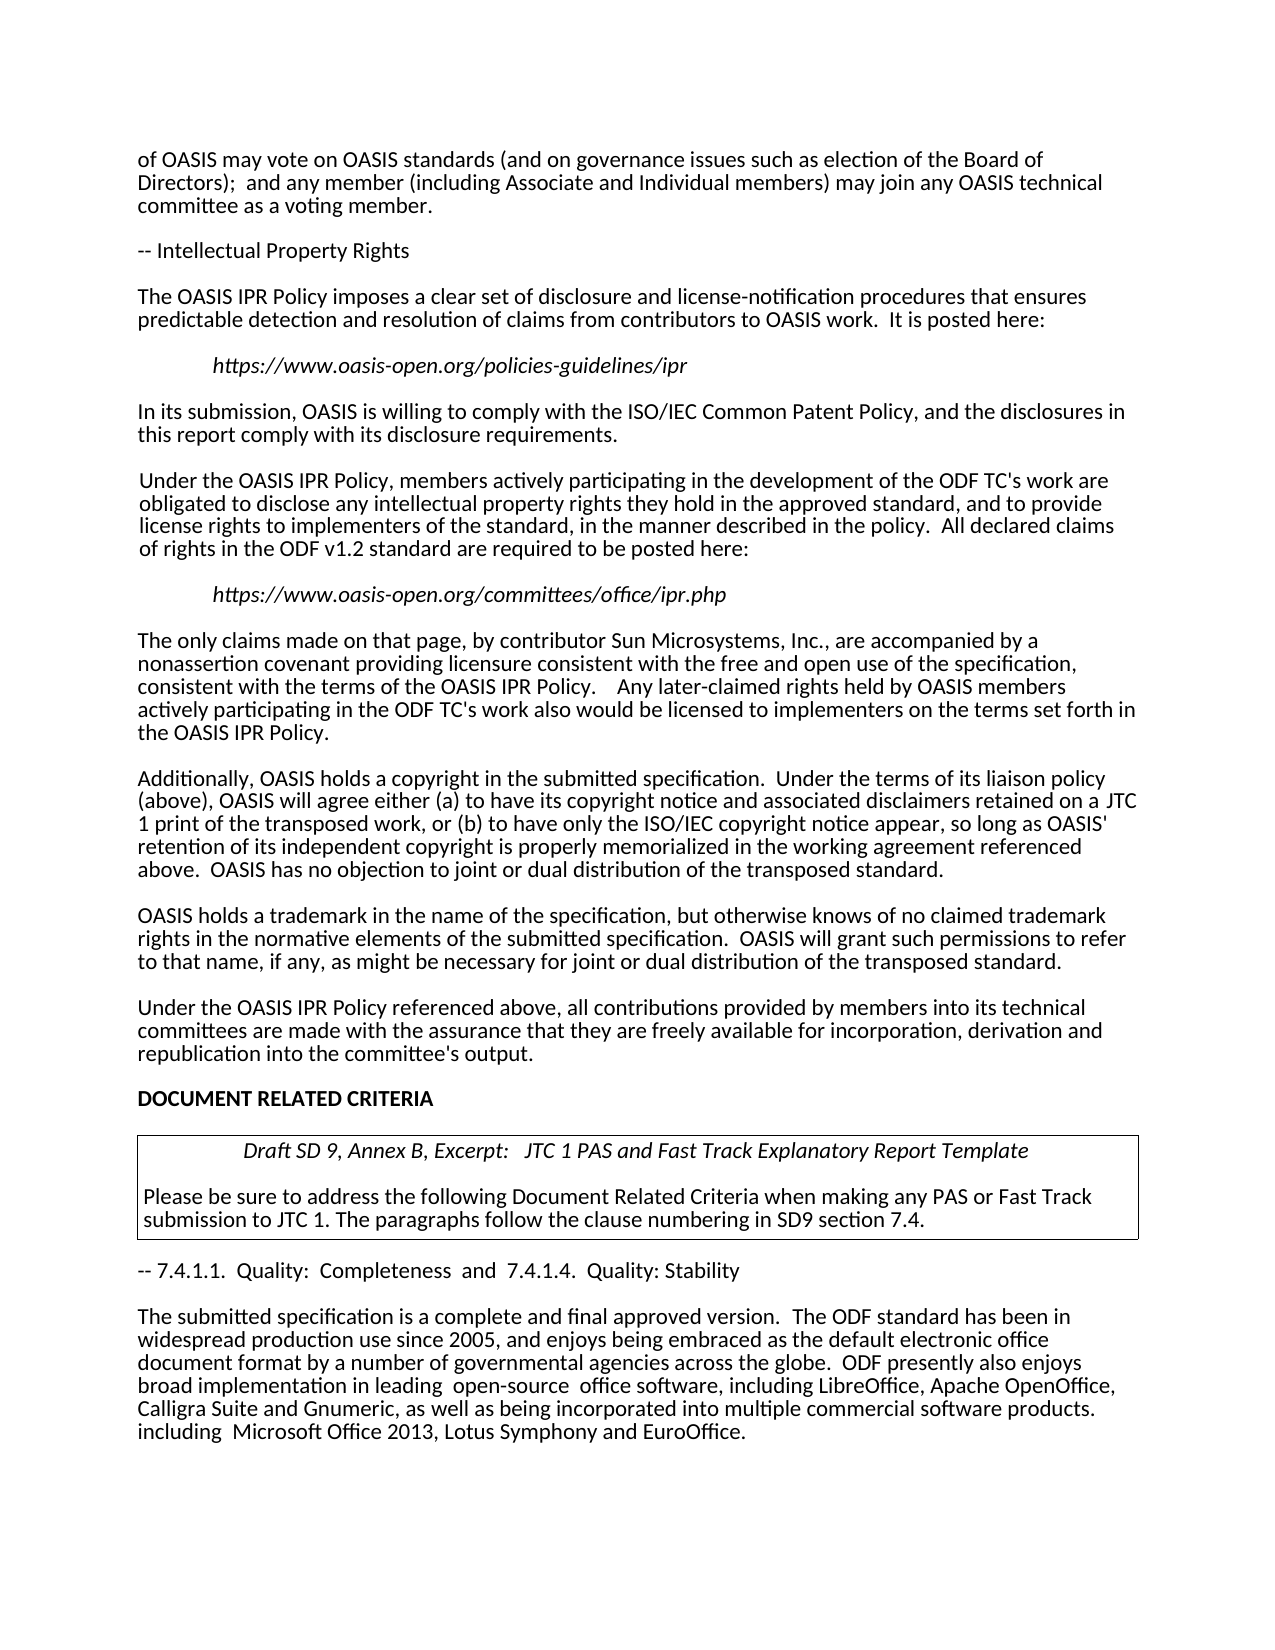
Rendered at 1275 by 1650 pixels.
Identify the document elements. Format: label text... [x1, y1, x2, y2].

text Under the OASIS IPR Policy referenced above, all contributions provided by members into its technical committees are made with the assurance that they are freely available for incorporation, derivation and republication into the committee's output. [137, 998, 1138, 1067]
text OASIS holds a trademark in the name of the specification, but otherwise knows of no claimed trademark rights in the normative elements of the submitted specification. OASIS will grant such permissions to refer to that name, if any, as might be necessary for joint or dual distribution of the transposed standard. [137, 906, 1138, 975]
text The submitted specification is a complete and final approved version. The ODF standard has been in widespread production use since 2005, and enjoys being embraced as the default electronic office document format by a number of governmental agencies across the globe. ODF presently also enjoys broad implementation in leading open-source office software, including LibreOffice, Apache OpenOffice, Calligra Suite and Gnumeric, as well as being incorporated into multiple commercial software products. including Microsoft Office 2013, Lotus Symphony and EuroOffice. [137, 1307, 1138, 1445]
text In its submission, OASIS is willing to comply with the ISO/IEC Common Patent Policy, and the disclosures in this report comply with its disclosure requirements. [137, 402, 1138, 448]
text -- Intellectual Property Rights [137, 242, 1138, 264]
text The OASIS IPR Policy imposes a clear set of disclosure and license-notification procedures that ensures predictable detection and resolution of claims from contributors to OASIS work. It is posted here: [137, 287, 1138, 333]
text DOCUMENT RELATED CRITERIA [137, 1089, 1138, 1112]
text Additionally, OASIS holds a copyright in the submitted specification. Under the terms of its liaison policy (above), OASIS will agree either (a) to have its copyright notice and associated disclaimers retained on a JTC 1 print of the transposed work, or (b) to have only the ISO/IEC copyright notice appear, so long as OASIS' retention of its independent copyright is properly memorialized in the working agreement referenced above. OASIS has no objection to joint or dual distribution of the transposed standard. [137, 769, 1138, 883]
text https://www.oasis-open.org/committees/office/ipr.php [137, 585, 1138, 608]
text The only claims made on that page, by contributor Sun Microsystems, Inc., are accompanied by a nonassertion covenant providing licensure consistent with the free and open use of the specification, consistent with the terms of the OASIS IPR Policy. Any later-claimed rights held by OASIS members actively participating in the ODF TC's work also would be licensed to implementers on the terms set forth in the OASIS IPR Policy. [137, 631, 1138, 746]
text Under the OASIS IPR Policy, members actively participating in the development of the ODF TC's work are obligated to disclose any intellectual property rights they hold in the approved standard, and to provide license rights to implementers of the standard, in the manner described in the policy. All declared claims of rights in the ODF v1.2 standard are required to be posted here: [139, 471, 1138, 562]
table_header Draft SD 9, Annex B, Excerpt: JTC 1 PAS and Fast Track Explanatory Report Template Please be sure to address the following Document Related Criteria when making any PAS or Fast Track submission to JTC 1. The paragraphs follow the clause numbering in SD9 section 7.4. [138, 1136, 1138, 1239]
text -- 7.4.1.1. Quality: Completeness and 7.4.1.4. Quality: Stability [137, 1262, 1138, 1284]
text https://www.oasis-open.org/policies-guidelines/ipr [137, 356, 1138, 379]
text of OASIS may vote on OASIS standards (and on governance issues such as election of the Board of Directors); and any member (including Associate and Individual members) may join any OASIS technical committee as a voting member. [137, 150, 1138, 219]
